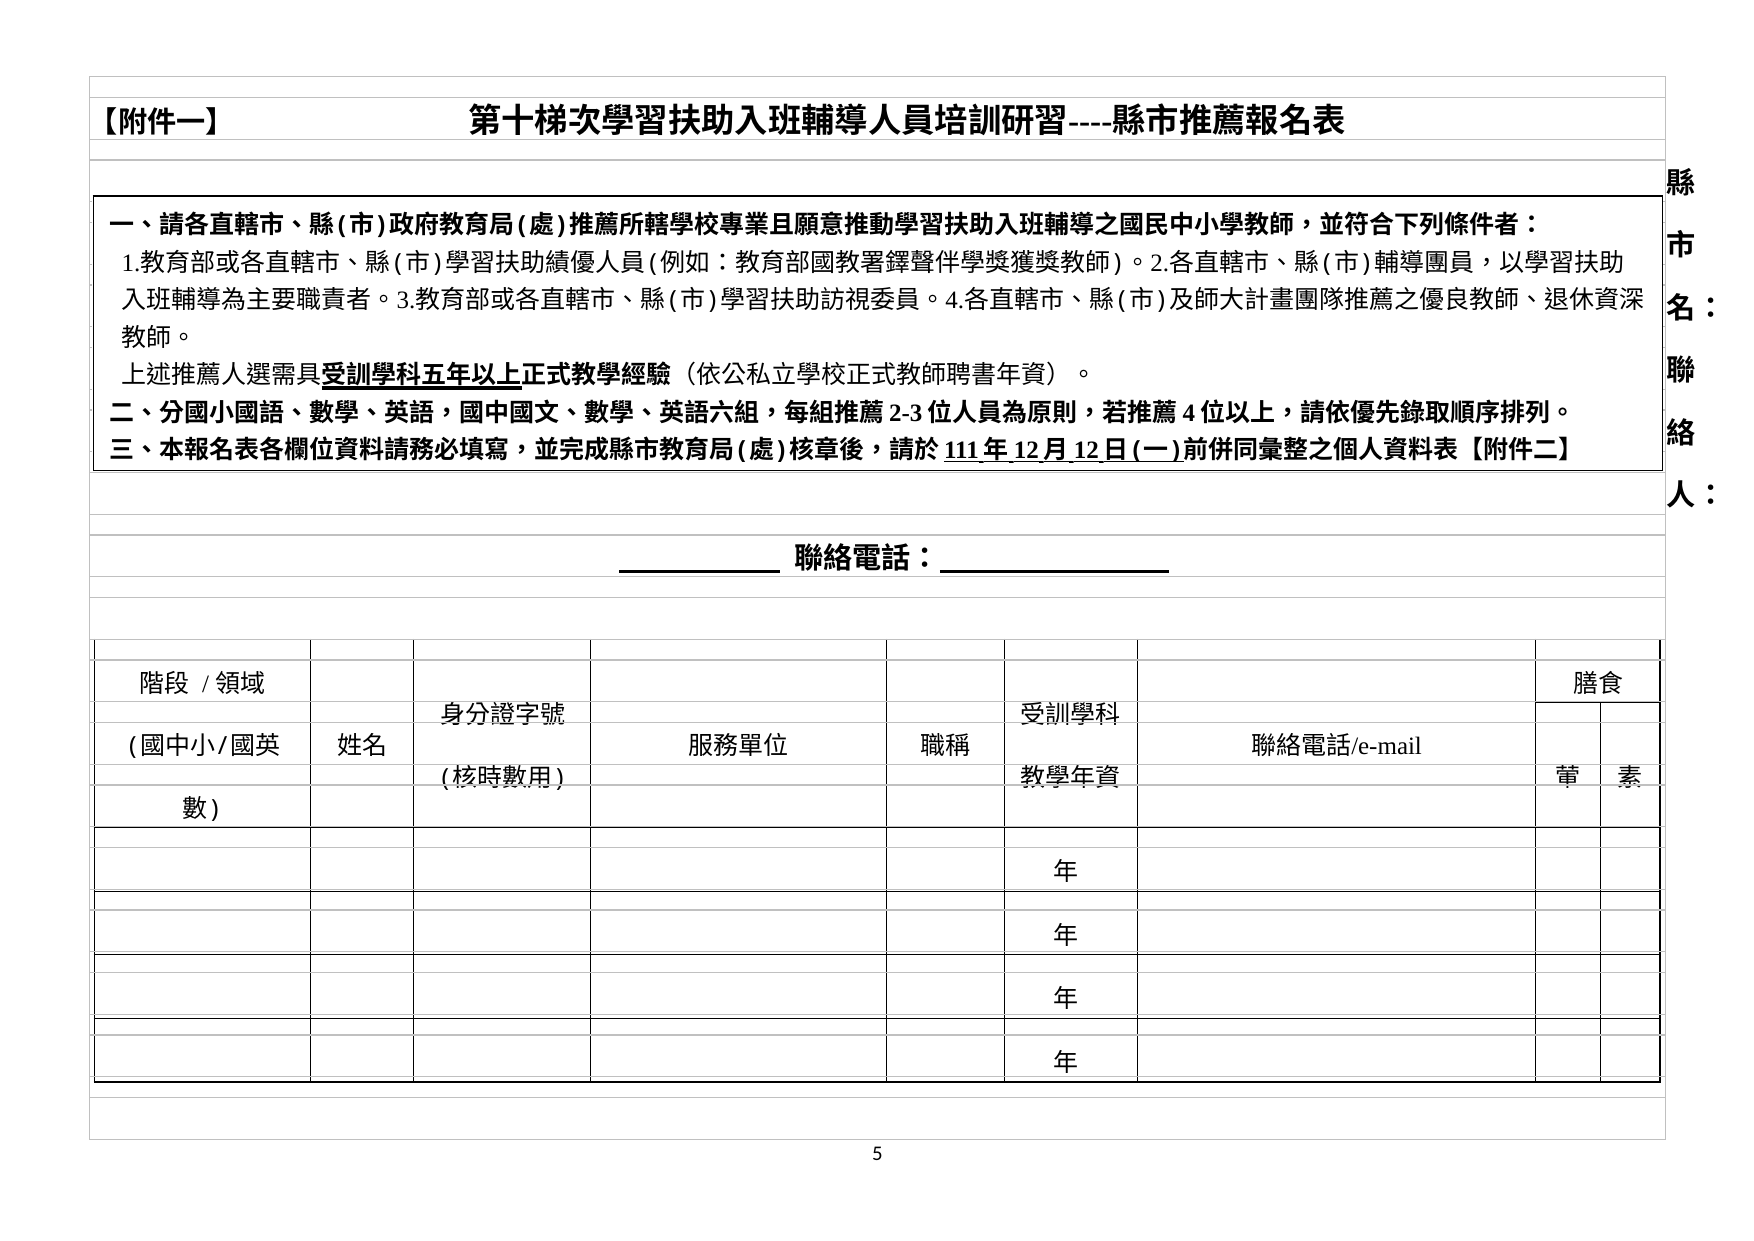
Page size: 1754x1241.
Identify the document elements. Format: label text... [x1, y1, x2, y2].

table_header [311, 765, 413, 784]
text 縣市名： 聯絡人： 聯絡電話： [90, 473, 1665, 514]
table_cell [591, 1019, 886, 1034]
table_cell [1536, 955, 1600, 972]
table_cell [1601, 1036, 1659, 1076]
table_header 身分證字號 (核時數用) [414, 661, 590, 701]
table_cell [311, 1077, 413, 1081]
table_header 身分證字號 (核時數用) [414, 640, 590, 659]
table_cell [311, 892, 413, 909]
text 一、請各直轄市、縣(市)政府教育局(處)推薦所轄學校專業且願意推動學習扶助入班輔導之國民中小學教師，並符合下列條件者： [109, 204, 1662, 241]
table_cell [887, 1036, 1004, 1076]
table_header 服務單位 [591, 723, 886, 764]
text 二、分國小國語、數學、英語，國中國文、數學、英語六組，每組推薦2-3位人員為原則，若推薦4位以上，請依優先錄取順序排列。 [109, 391, 1662, 429]
table_cell [1536, 848, 1600, 889]
table_header 身分證字號 (核時數用) [459, 765, 493, 784]
table_header 受訓學科 教學年資 [1037, 765, 1083, 784]
table_cell [1601, 892, 1659, 909]
table_cell [1536, 1019, 1600, 1034]
table_cell [591, 911, 886, 951]
table_cell [591, 828, 886, 847]
table_cell [414, 911, 590, 951]
table_cell [95, 892, 310, 909]
table_cell [1536, 973, 1600, 1014]
table_header [95, 640, 310, 659]
table_cell 素 [1601, 765, 1629, 784]
table_header 受訓學科 教學年資 [1005, 640, 1137, 659]
table_cell [1138, 911, 1535, 951]
table_cell 葷 [1568, 765, 1600, 784]
table_header 受訓學科 教學年資 [1005, 702, 1114, 722]
table_cell [887, 973, 1004, 1014]
table_cell [887, 848, 1004, 889]
table_header [311, 640, 413, 659]
table_cell [414, 828, 590, 847]
table_header [887, 640, 1004, 659]
table_header 身分證字號 (核時數用) [414, 765, 457, 784]
table_cell [1005, 1019, 1137, 1034]
table_cell [1601, 1019, 1659, 1034]
table_cell [311, 973, 413, 1014]
table_header [591, 786, 886, 826]
text 縣市名： 聯絡人： 聯絡電話： [90, 515, 1665, 534]
table_cell [1138, 1019, 1535, 1034]
table_cell [414, 1036, 590, 1076]
table_header [1138, 640, 1535, 659]
table_cell [95, 1019, 310, 1034]
table_header [887, 661, 1004, 701]
table_cell 葷 [1536, 703, 1600, 722]
table_cell [1601, 955, 1659, 972]
table_header [887, 765, 1004, 784]
table_header [1138, 786, 1535, 826]
table_cell [1005, 955, 1137, 972]
table_cell [887, 892, 1004, 909]
table_cell 素 [1601, 703, 1659, 722]
table_header 身分證字號 (核時數用) [414, 702, 452, 722]
text 三、本報名表各欄位資料請務必填寫，並完成縣市教育局(處)核章後，請於111年12月12日(一)前併同彙整之個人資料表【附件二】 [109, 429, 1662, 462]
table_cell [591, 955, 886, 972]
table_cell [591, 1077, 886, 1081]
table_cell [887, 1019, 1004, 1034]
table_header [311, 661, 413, 701]
table_header [95, 765, 310, 784]
table_cell [1138, 1077, 1535, 1081]
table_cell [311, 848, 413, 889]
table_cell [1005, 1077, 1137, 1081]
table_cell 素 [1626, 765, 1659, 784]
table_cell 葷 [1536, 765, 1566, 784]
table_cell [1005, 828, 1137, 847]
table_cell 年 [1005, 911, 1137, 951]
table_cell [414, 848, 590, 889]
table_cell [95, 1036, 310, 1076]
table_header 職稱 [887, 723, 1004, 764]
table_header 數) [95, 786, 310, 826]
table_header [591, 702, 886, 722]
table_cell [1138, 1036, 1535, 1076]
table_header [1138, 661, 1535, 701]
table_cell [1601, 973, 1659, 1014]
text 縣市名： 聯絡人： 聯絡電話： [1647, 241, 1662, 354]
table_header (國中小/國英 [95, 723, 310, 764]
table_cell [591, 892, 886, 909]
table_cell [591, 973, 886, 1014]
table_cell [1138, 828, 1535, 847]
table_cell [1536, 911, 1600, 951]
table_cell [414, 955, 590, 972]
table_cell 素 [1601, 723, 1659, 764]
table_cell [1138, 973, 1535, 1014]
table_header 受訓學科 教學年資 [1078, 765, 1110, 784]
table_cell 年 [1005, 973, 1137, 1014]
table_cell 葷 [1536, 723, 1600, 764]
table_header [311, 786, 413, 826]
table_cell [887, 828, 1004, 847]
table_cell 葷 [1536, 786, 1600, 826]
table_header 受訓學科 教學年資 [1105, 765, 1137, 784]
table_header 受訓學科 教學年資 [1005, 723, 1137, 764]
table_header 身分證字號 (核時數用) [414, 723, 590, 764]
table_cell [95, 973, 310, 1014]
text 縣市名： 聯絡人： 聯絡電話： [94, 197, 1662, 470]
table_cell [414, 892, 590, 909]
table_cell [887, 1077, 1004, 1081]
table_cell [414, 1077, 590, 1081]
text 【附件一】 第十梯次學習扶助入班輔導人員培訓研習----縣市推薦報名表 [90, 98, 1665, 139]
table_header [887, 786, 1004, 826]
table_header 身分證字號 (核時數用) [453, 702, 484, 722]
table_header 身分證字號 (核時數用) [414, 786, 590, 826]
table_cell [1138, 955, 1535, 972]
table_cell [1601, 911, 1659, 951]
table_cell [311, 911, 413, 951]
table_cell [95, 955, 310, 972]
table_cell 年 [1005, 1036, 1137, 1076]
table_header [1536, 640, 1659, 659]
table_cell [1601, 1077, 1659, 1081]
text 縣市名： 聯絡人： 聯絡電話： [90, 140, 1665, 159]
table_cell [1536, 1036, 1600, 1076]
table_cell [1601, 828, 1659, 847]
table_header 受訓學科 教學年資 [1005, 786, 1137, 826]
table_header 身分證字號 (核時數用) [552, 702, 590, 722]
table_cell [95, 1077, 310, 1081]
table_cell [887, 911, 1004, 951]
table_cell [1536, 1077, 1600, 1081]
table_header [591, 765, 886, 784]
table_header [95, 702, 310, 722]
table_cell [95, 848, 310, 889]
table_cell [1536, 892, 1600, 909]
table_header [311, 702, 413, 722]
table_cell [311, 1019, 413, 1034]
table_header [591, 640, 886, 659]
table_cell [591, 848, 886, 889]
table_header 身分證字號 (核時數用) [520, 765, 590, 784]
table_header 身分證字號 (核時數用) [495, 765, 509, 784]
table_cell [887, 955, 1004, 972]
table_cell [1601, 848, 1659, 889]
table_cell [414, 973, 590, 1014]
text 縣市名： 聯絡人： 聯絡電話： [1666, 139, 1699, 576]
table_header 身分證字號 (核時數用) [482, 702, 556, 722]
table_cell [1005, 892, 1137, 909]
table_header 受訓學科 教學年資 [1005, 661, 1137, 701]
table_cell [311, 955, 413, 972]
table_cell [1536, 828, 1600, 847]
table_cell [311, 1036, 413, 1076]
table_cell [311, 828, 413, 847]
table_cell [414, 1019, 590, 1034]
table_header 階段 / 領域 [95, 661, 310, 701]
text [90, 77, 1665, 97]
table_header 受訓學科 教學年資 [1116, 702, 1137, 722]
table_cell 素 [1601, 786, 1659, 826]
table_header [591, 661, 886, 701]
table_header 姓名 [311, 723, 413, 764]
table_cell [1138, 892, 1535, 909]
text 縣市名： 聯絡人： 聯絡電話： [90, 536, 1665, 576]
table_header [1138, 702, 1535, 722]
text 1.教育部或各直轄市、縣(市)學習扶助績優人員(例如：教育部國教署鐸聲伴學獎獲獎教師)。2.各直轄市、縣(市)輔導團員，以學習扶助入班輔導為主要職責者。3.教育部或各直轄市、縣(市)學習扶助訪視委員。4.各直轄市、縣(市)及師大計畫團隊推薦之優良教師、退休資深教師。 [121, 241, 1647, 354]
table_cell [591, 1036, 886, 1076]
table_cell [1138, 848, 1535, 889]
table_header 膳食 [1536, 661, 1659, 701]
text 上述推薦人選需具受訓學科五年以上正式教學經驗（依公私立學校正式教師聘書年資）。 [121, 354, 1662, 391]
table_cell [95, 828, 310, 847]
table_header 聯絡電話/e-mail [1138, 723, 1535, 764]
table_header [887, 702, 1004, 722]
table_header 受訓學科 教學年資 [1005, 765, 1028, 784]
table_cell 年 [1005, 848, 1137, 889]
table_cell [95, 911, 310, 951]
text 縣市名： 聯絡人： 聯絡電話： [90, 161, 1665, 472]
table_header [1138, 765, 1535, 784]
